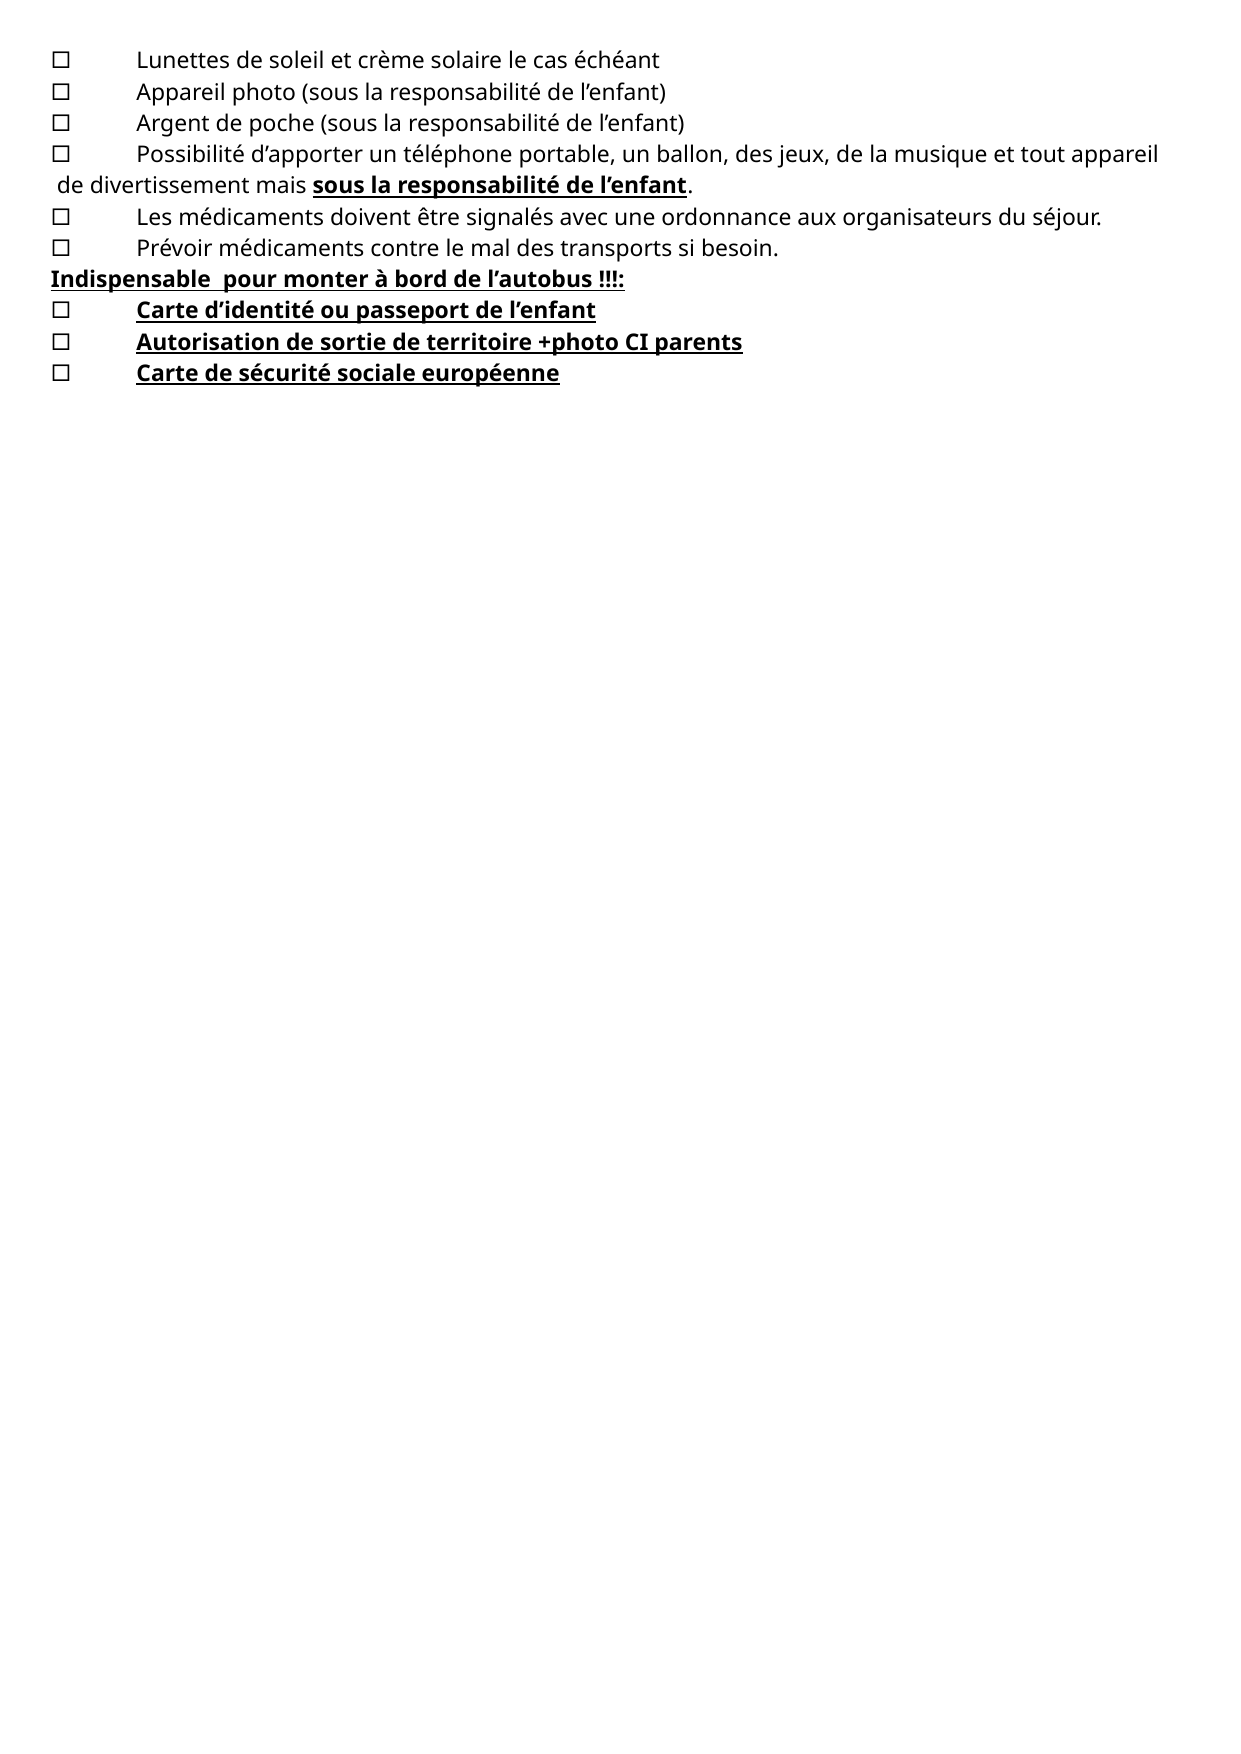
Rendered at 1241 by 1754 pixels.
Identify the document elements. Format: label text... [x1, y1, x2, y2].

list Appareil photo (sous la responsabilité de l’enfant) [51, 76, 1182, 107]
list Carte d’identité ou passeport de l’enfant [51, 294, 1182, 326]
list Autorisation de sortie de territoire +photo CI parents [51, 326, 1182, 357]
list Lunettes de soleil et crème solaire le cas échéant [51, 44, 1182, 76]
list Possibilité d’apporter un téléphone portable, un ballon, des jeux, de la musique et tout appareil de divertissement mais sous la responsabilité de l’enfant. [51, 138, 1182, 201]
list Prévoir médicaments contre le mal des transports si besoin. [51, 232, 1182, 263]
list Argent de poche (sous la responsabilité de l’enfant) [51, 107, 1182, 138]
text Indispensable pour monter à bord de l’autobus !!!: [51, 263, 1182, 294]
list Carte de sécurité sociale européenne [51, 357, 1182, 388]
list Les médicaments doivent être signalés avec une ordonnance aux organisateurs du séjour. [51, 201, 1182, 232]
